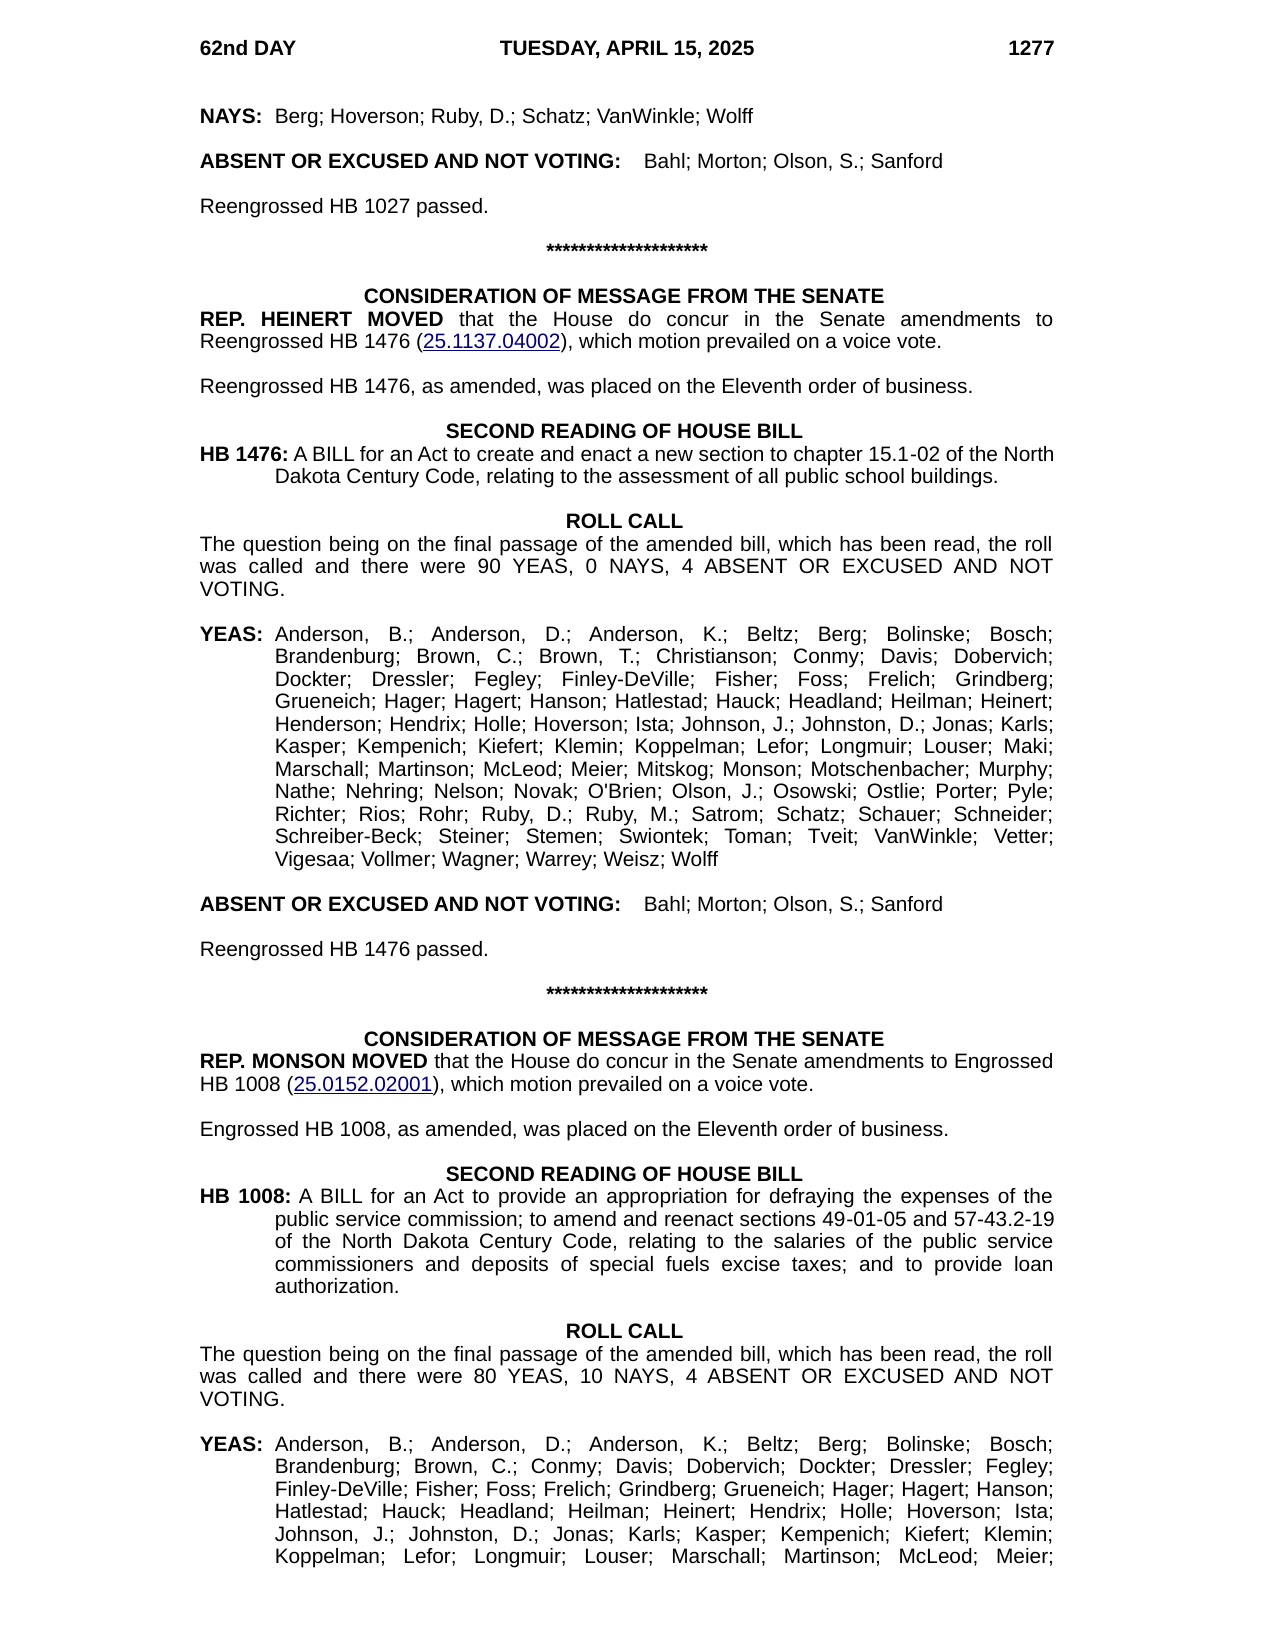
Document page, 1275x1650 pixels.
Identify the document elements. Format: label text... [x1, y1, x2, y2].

text CONSIDERATION OF MESSAGE FROM THE SENATE [199, 1028, 1054, 1051]
text SECOND READING OF HOUSE BILL [199, 421, 1054, 443]
text REP. MONSON MOVED that the House do concur in the Senate amendments to Engrossed HB 1008 (25.0152.02001), which motion prevailed on a voice vote. [199, 1051, 1054, 1096]
text Reengrossed HB 1476, as amended, was placed on the Eleventh order of business. [199, 376, 1054, 398]
title ABSENT OR EXCUSED AND NOT VOTING: Bahl; Morton; Olson, S.; Sanford [199, 893, 1054, 916]
text The question being on the final passage of the amended bill, which has been read, the roll was called and there were 80 YEAS, 10 NAYS, 4 ABSENT OR EXCUSED AND NOT VOTING. [199, 1343, 1054, 1411]
title YEAS: Anderson, B.; Anderson, D.; Anderson, K.; Beltz; Berg; Bolinske; Bosch; Brandenburg; Brown, C.; Brown, T.; Christianson; Conmy; Davis; Dobervich; Dockter; Dressler; Fegley; Finley-DeVille; Fisher; Foss; Frelich; Grindberg; Grueneich; Hager; Hagert; Hanson; Hatlestad; Hauck; Headland; Heilman; Heinert; Henderson; Hendrix; Holle; Hoverson; Ista; Johnson, J.; Johnston, D.; Jonas; Karls; Kasper; Kempenich; Kiefert; Klemin; Koppelman; Lefor; Longmuir; Louser; Maki; Marschall; Martinson; McLeod; Meier; Mitskog; Monson; Motschenbacher; Murphy; Nathe; Nehring; Nelson; Novak; O'Brien; Olson, J.; Osowski; Ostlie; Porter; Pyle; Richter; Rios; Rohr; Ruby, D.; Ruby, M.; Satrom; Schatz; Schauer; Schneider; Schreiber-Beck; Steiner; Stemen; Swiontek; Toman; Tveit; VanWinkle; Vetter; Vigesaa; Vollmer; Wagner; Warrey; Weisz; Wolff [199, 623, 1054, 871]
title YEAS: Anderson, B.; Anderson, D.; Anderson, K.; Beltz; Berg; Bolinske; Bosch; Brandenburg; Brown, C.; Conmy; Davis; Dobervich; Dockter; Dressler; Fegley; Finley-DeVille; Fisher; Foss; Frelich; Grindberg; Grueneich; Hager; Hagert; Hanson; Hatlestad; Hauck; Headland; Heilman; Heinert; Hendrix; Holle; Hoverson; Ista; Johnson, J.; Johnston, D.; Jonas; Karls; Kasper; Kempenich; Kiefert; Klemin; Koppelman; Lefor; Longmuir; Louser; Marschall; Martinson; McLeod; Meier; [199, 1433, 1054, 1568]
subtitle Page 1276 [9, 9, 109, 57]
title [0, 0, 118, 66]
title ABSENT OR EXCUSED AND NOT VOTING: Bahl; Morton; Olson, S.; Sanford [199, 151, 1054, 173]
text Reengrossed HB 1027 passed. [199, 196, 1054, 218]
text CONSIDERATION OF MESSAGE FROM THE SENATE [199, 286, 1054, 308]
text The question being on the final passage of the amended bill, which has been read, the roll was called and there were 90 YEAS, 0 NAYS, 4 ABSENT OR EXCUSED AND NOT VOTING. [199, 533, 1054, 601]
title NAYS: Berg; Hoverson; Ruby, D.; Schatz; VanWinkle; Wolff [199, 106, 1054, 128]
text ******************** [199, 241, 1054, 263]
text ROLL CALL [199, 511, 1054, 533]
text Reengrossed HB 1476 passed. [199, 938, 1054, 961]
title HB 1008: A BILL for an Act to provide an appropriation for defraying the expenses of the public service commission; to amend and reenact sections 49‑01‑05 and 57‑43.2‑19 of the North Dakota Century Code, relating to the salaries of the public service commissioners and deposits of special fuels excise taxes; and to provide loan authorization. [199, 1186, 1054, 1298]
text REP. HEINERT MOVED that the House do concur in the Senate amendments to Reengrossed HB 1476 (25.1137.04002), which motion prevailed on a voice vote. [199, 308, 1054, 353]
text Engrossed HB 1008, as amended, was placed on the Eleventh order of business. [199, 1118, 1054, 1141]
text ******************** [199, 983, 1054, 1006]
text SECOND READING OF HOUSE BILL [199, 1163, 1054, 1186]
title HB 1476: A BILL for an Act to create and enact a new section to chapter 15.1‑02 of the North Dakota Century Code, relating to the assessment of all public school buildings. [199, 443, 1054, 488]
text ROLL CALL [199, 1321, 1054, 1343]
